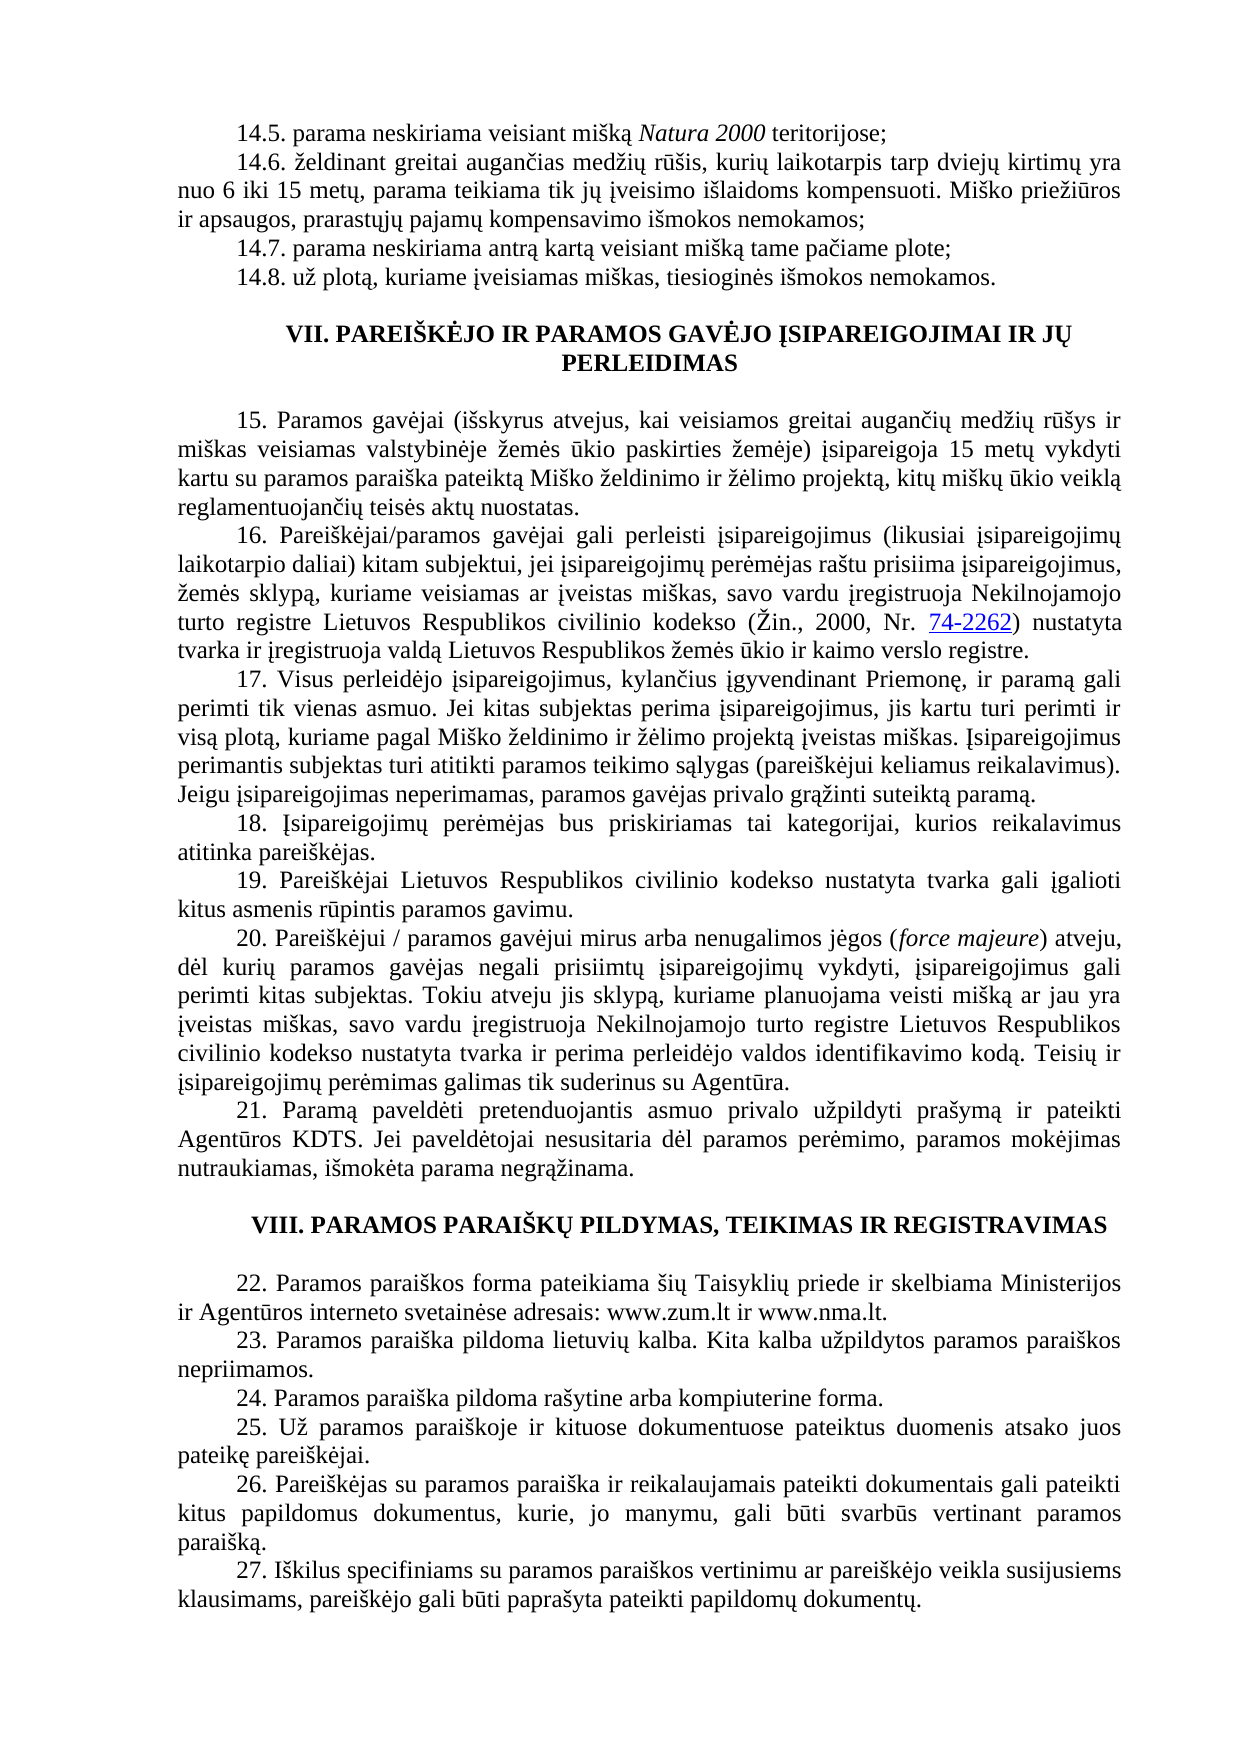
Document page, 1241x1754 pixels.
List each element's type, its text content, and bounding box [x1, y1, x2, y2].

text 17. Visus perleidėjo įsipareigojimus, kylančius įgyvendinant Priemonę, ir paramą gali perimti tik vienas asmuo. Jei kitas subjektas perima įsipareigojimus, jis kartu turi perimti ir visą plotą, kuriame pagal Miško želdinimo ir žėlimo projektą įveistas miškas. Įsipareigojimus perimantis subjektas turi atitikti paramos teikimo sąlygas (pareiškėjui keliamus reikalavimus). Jeigu įsipareigojimas neperimamas, paramos gavėjas privalo grąžinti suteiktą paramą. [177, 664, 1122, 808]
text 24. Paramos paraiška pildoma rašytine arba kompiuterine forma. [177, 1383, 1122, 1412]
text 22. Paramos paraiškos forma pateikiama šių Taisyklių priede ir skelbiama Ministerijos ir Agentūros interneto svetainėse adresais: www.zum.lt ir www.nma.lt. [177, 1268, 1122, 1326]
text VII. PAREIŠKĖJO IR PARAMOS GAVĖJO ĮSIPAREIGOJIMAI IR JŲ PERLEIDIMAS [177, 319, 1122, 377]
text 26. Pareiškėjas su paramos paraiška ir reikalaujamais pateikti dokumentais gali pateikti kitus papildomus dokumentus, kurie, jo manymu, gali būti svarbūs vertinant paramos paraišką. [177, 1469, 1122, 1556]
text 18. Įsipareigojimų perėmėjas bus priskiriamas tai kategorijai, kurios reikalavimus atitinka pareiškėjas. [177, 808, 1122, 866]
text 19. Pareiškėjai Lietuvos Respublikos civilinio kodekso nustatyta tvarka gali įgalioti kitus asmenis rūpintis paramos gavimu. [177, 866, 1122, 923]
text 14.6. želdinant greitai augančias medžių rūšis, kurių laikotarpis tarp dviejų kirtimų yra nuo 6 iki 15 metų, parama teikiama tik jų įveisimo išlaidoms kompensuoti. Miško priežiūros ir apsaugos, prarastųjų pajamų kompensavimo išmokos nemokamos; [177, 147, 1122, 233]
text VIII. PARAMOS PARAIŠKŲ PILDYMAS, TEIKIMAS IR REGISTRAVIMAS [177, 1211, 1122, 1239]
text 25. Už paramos paraiškoje ir kituose dokumentuose pateiktus duomenis atsako juos pateikę pareiškėjai. [177, 1412, 1122, 1469]
text 14.8. už plotą, kuriame įveisiamas miškas, tiesioginės išmokos nemokamos. [177, 262, 1122, 291]
text 27. Iškilus specifiniams su paramos paraiškos vertinimu ar pareiškėjo veikla susijusiems klausimams, pareiškėjo gali būti paprašyta pateikti papildomų dokumentų. [177, 1556, 1122, 1613]
text 21. Paramą paveldėti pretenduojantis asmuo privalo užpildyti prašymą ir pateikti Agentūros KDTS. Jei paveldėtojai nesusitaria dėl paramos perėmimo, paramos mokėjimas nutraukiamas, išmokėta parama negrąžinama. [177, 1096, 1122, 1182]
text 15. Paramos gavėjai (išskyrus atvejus, kai veisiamos greitai augančių medžių rūšys ir miškas veisiamas valstybinėje žemės ūkio paskirties žemėje) įsipareigoja 15 metų vykdyti kartu su paramos paraiška pateiktą Miško želdinimo ir žėlimo projektą, kitų miškų ūkio veiklą reglamentuojančių teisės aktų nuostatas. [177, 406, 1122, 521]
text 23. Paramos paraiška pildoma lietuvių kalba. Kita kalba užpildytos paramos paraiškos nepriimamos. [177, 1326, 1122, 1383]
text 16. Pareiškėjai/paramos gavėjai gali perleisti įsipareigojimus (likusiai įsipareigojimų laikotarpio daliai) kitam subjektui, jei įsipareigojimų perėmėjas raštu prisiima įsipareigojimus, žemės sklypą, kuriame veisiamas ar įveistas miškas, savo vardu įregistruoja Nekilnojamojo turto registre Lietuvos Respublikos civilinio kodekso (Žin., 2000, Nr. 74-2262) nustatyta tvarka ir įregistruoja valdą Lietuvos Respublikos žemės ūkio ir kaimo verslo registre. [177, 521, 1122, 664]
text 14.7. parama neskiriama antrą kartą veisiant mišką tame pačiame plote; [177, 233, 1122, 262]
text 14.5. parama neskiriama veisiant mišką Natura 2000 teritorijose; [177, 118, 1122, 147]
text 20. Pareiškėjui / paramos gavėjui mirus arba nenugalimos jėgos (force majeure) atveju, dėl kurių paramos gavėjas negali prisiimtų įsipareigojimų vykdyti, įsipareigojimus gali perimti kitas subjektas. Tokiu atveju jis sklypą, kuriame planuojama veisti mišką ar jau yra įveistas miškas, savo vardu įregistruoja Nekilnojamojo turto registre Lietuvos Respublikos civilinio kodekso nustatyta tvarka ir perima perleidėjo valdos identifikavimo kodą. Teisių ir įsipareigojimų perėmimas galimas tik suderinus su Agentūra. [177, 923, 1122, 1096]
